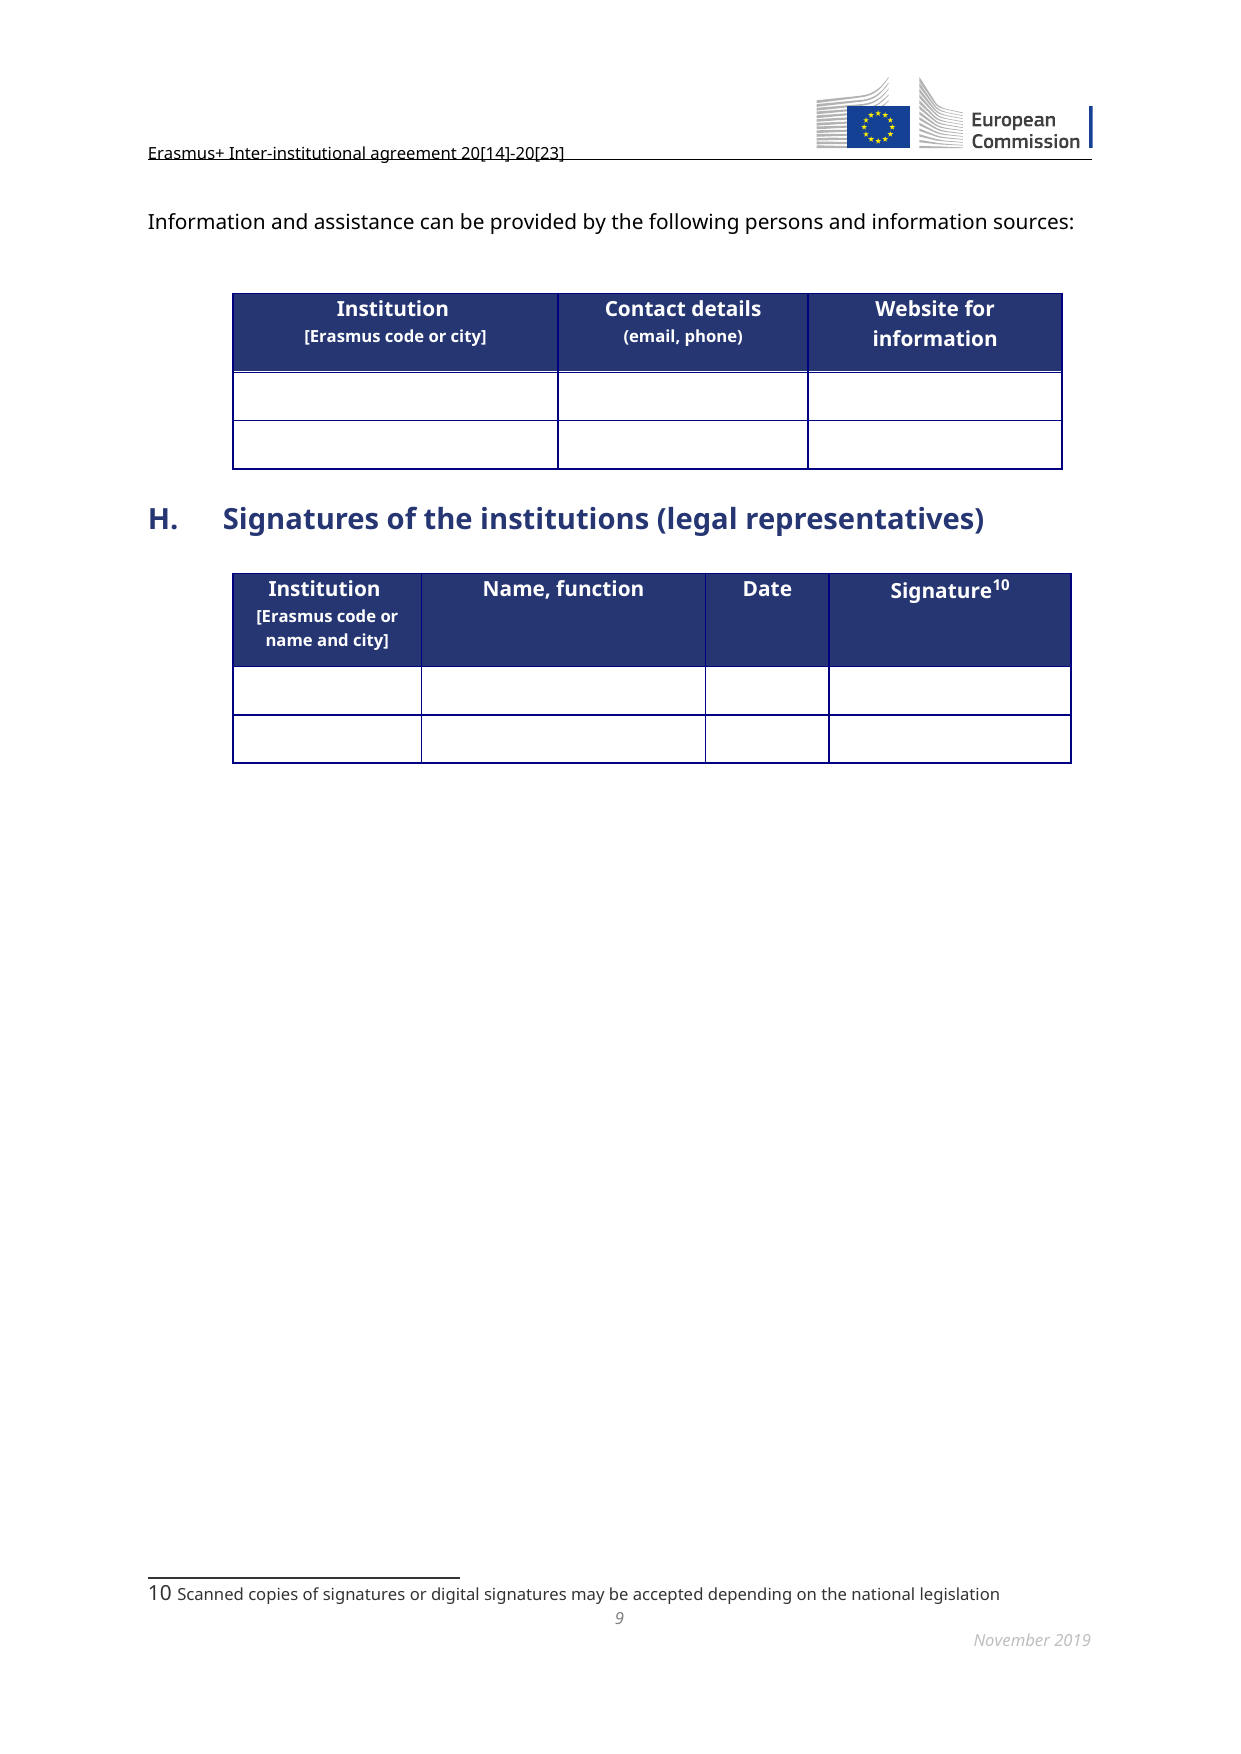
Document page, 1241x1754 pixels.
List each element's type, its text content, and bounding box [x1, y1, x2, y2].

table_cell [234, 667, 421, 714]
table_cell [234, 421, 557, 468]
table_header Name, function [422, 574, 705, 666]
subtitle H. Signatures of the institutions (legal representatives) [148, 498, 1092, 538]
table_cell [234, 373, 557, 420]
table_header Date [706, 574, 828, 666]
table_header Contact details (email, phone) [559, 294, 807, 371]
table_cell [422, 716, 705, 762]
table_cell [809, 373, 1061, 420]
table_cell [559, 373, 807, 420]
text Information and assistance can be provided by the following persons and information sources: [148, 207, 1092, 235]
table_cell [706, 716, 828, 762]
table_cell [559, 421, 807, 468]
table_cell [830, 667, 1070, 714]
table_header Institution [Erasmus code or name and city] [234, 574, 421, 666]
table_header Signature [830, 574, 1070, 666]
table_cell [830, 716, 1070, 762]
table_cell [706, 667, 828, 714]
table_cell [809, 421, 1061, 468]
table_header Website for information [809, 294, 1061, 371]
table_cell [422, 667, 705, 714]
table_header Institution [Erasmus code or city] [234, 294, 557, 371]
table_cell [234, 716, 421, 762]
